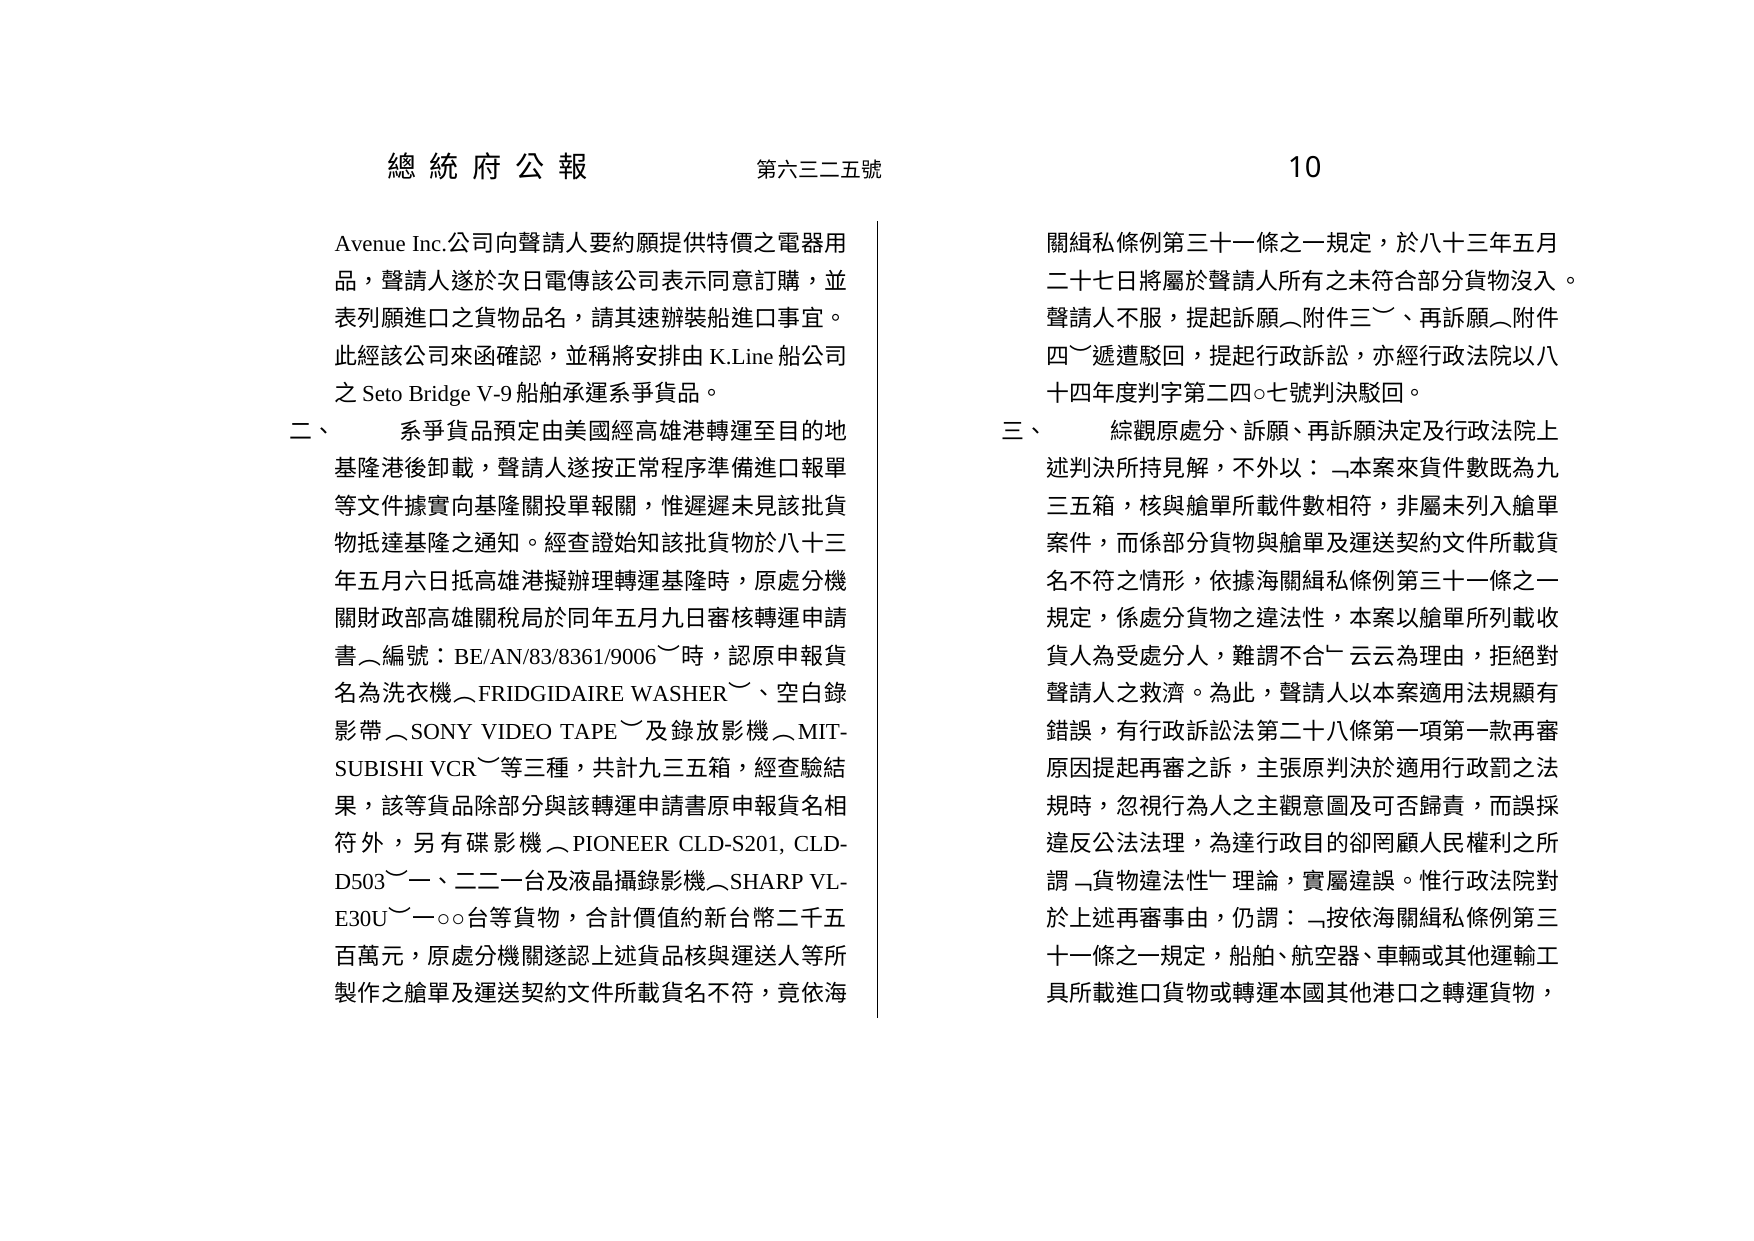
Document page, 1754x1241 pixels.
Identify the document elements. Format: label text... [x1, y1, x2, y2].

list Avenue Inc.公司向聲請人要約願提供特價之電器用品，聲請人遂於次日電傳該公司表示同意訂購，並表列願進口之貨物品名，請其速辦裝船進口事宜。此經該公司來函確認，並稱將安排由K.Line船公司之Seto Bridge V-9船舶承運系爭貨品。 [289, 222, 847, 409]
list 系爭貨品預定由美國經高雄港轉運至目的地基隆港後卸載，聲請人遂按正常程序準備進口報單等文件據實向基隆關投單報關，惟遲遲未見該批貨物抵達基隆之通知。經查證始知該批貨物於八十三年五月六日抵高雄港擬辦理轉運基隆時，原處分機關財政部高雄關稅局於同年五月九日審核轉運申請書︵編號：BE/AN/83/8361/9006︶時，認原申報貨名為洗衣機︵FRIDGIDAIRE WASHER︶、空白錄影帶︵SONY VIDEO TAPE︶及錄放影機︵MIT-SUBISHI VCR︶等三種，共計九三五箱，經查驗結果，該等貨品除部分與該轉運申請書原申報貨名相符外，另有碟影機︵PIONEER CLD-S201, CLD-D503︶一、二二一台及液晶攝錄影機︵SHARP VL-E30U︶一○○台等貨物，合計價值約新台幣二千五百萬元，原處分機關遂認上述貨品核與運送人等所製作之艙單及運送契約文件所載貨名不符，竟依海關緝私條例第三十一條之一規定，於八十三年五月二十七日將屬於聲請人所有之未符合部分貨物沒入。聲請人不服，提起訴願︵附件三︶、再訴願︵附件四︶遞遭駁回，提起行政訴訟，亦經行政法院以八十四年度判字第二四○七號判決駁回。 [1001, 222, 1559, 409]
list 系爭貨品預定由美國經高雄港轉運至目的地基隆港後卸載，聲請人遂按正常程序準備進口報單等文件據實向基隆關投單報關，惟遲遲未見該批貨物抵達基隆之通知。經查證始知該批貨物於八十三年五月六日抵高雄港擬辦理轉運基隆時，原處分機關財政部高雄關稅局於同年五月九日審核轉運申請書︵編號：BE/AN/83/8361/9006︶時，認原申報貨名為洗衣機︵FRIDGIDAIRE WASHER︶、空白錄影帶︵SONY VIDEO TAPE︶及錄放影機︵MIT-SUBISHI VCR︶等三種，共計九三五箱，經查驗結果，該等貨品除部分與該轉運申請書原申報貨名相符外，另有碟影機︵PIONEER CLD-S201, CLD-D503︶一、二二一台及液晶攝錄影機︵SHARP VL-E30U︶一○○台等貨物，合計價值約新台幣二千五百萬元，原處分機關遂認上述貨品核與運送人等所製作之艙單及運送契約文件所載貨名不符，竟依海關緝私條例第三十一條之一規定，於八十三年五月二十七日將屬於聲請人所有之未符合部分貨物沒入。聲請人不服，提起訴願︵附件三︶、再訴願︵附件四︶遞遭駁回，提起行政訴訟，亦經行政法院以八十四年度判字第二四○七號判決駁回。 [289, 409, 847, 1009]
list 綜觀原處分、訴願、再訴願決定及行政法院上述判決所持見解，不外以：﹁本案來貨件數既為九三五箱，核與艙單所載件數相符，非屬未列入艙單案件，而係部分貨物與艙單及運送契約文件所載貨名不符之情形，依據海關緝私條例第三十一條之一規定，係處分貨物之違法性，本案以艙單所列載收貨人為受處分人，難謂不合﹂云云為理由，拒絕對聲請人之救濟。為此，聲請人以本案適用法規顯有錯誤，有行政訴訟法第二十八條第一項第一款再審原因提起再審之訴，主張原判決於適用行政罰之法規時，忽視行為人之主觀意圖及可否歸責，而誤採違反公法法理，為達行政目的卻罔顧人民權利之所謂﹁貨物違法性﹂理論，實屬違誤。惟行政法院對於上述再審事由，仍謂：﹁按依海關緝私條例第三十一條之一規定，船舶、航空器、車輛或其他運輸工具所載進口貨物或轉運本國其他港口之轉運貨物， [1001, 409, 1559, 1009]
